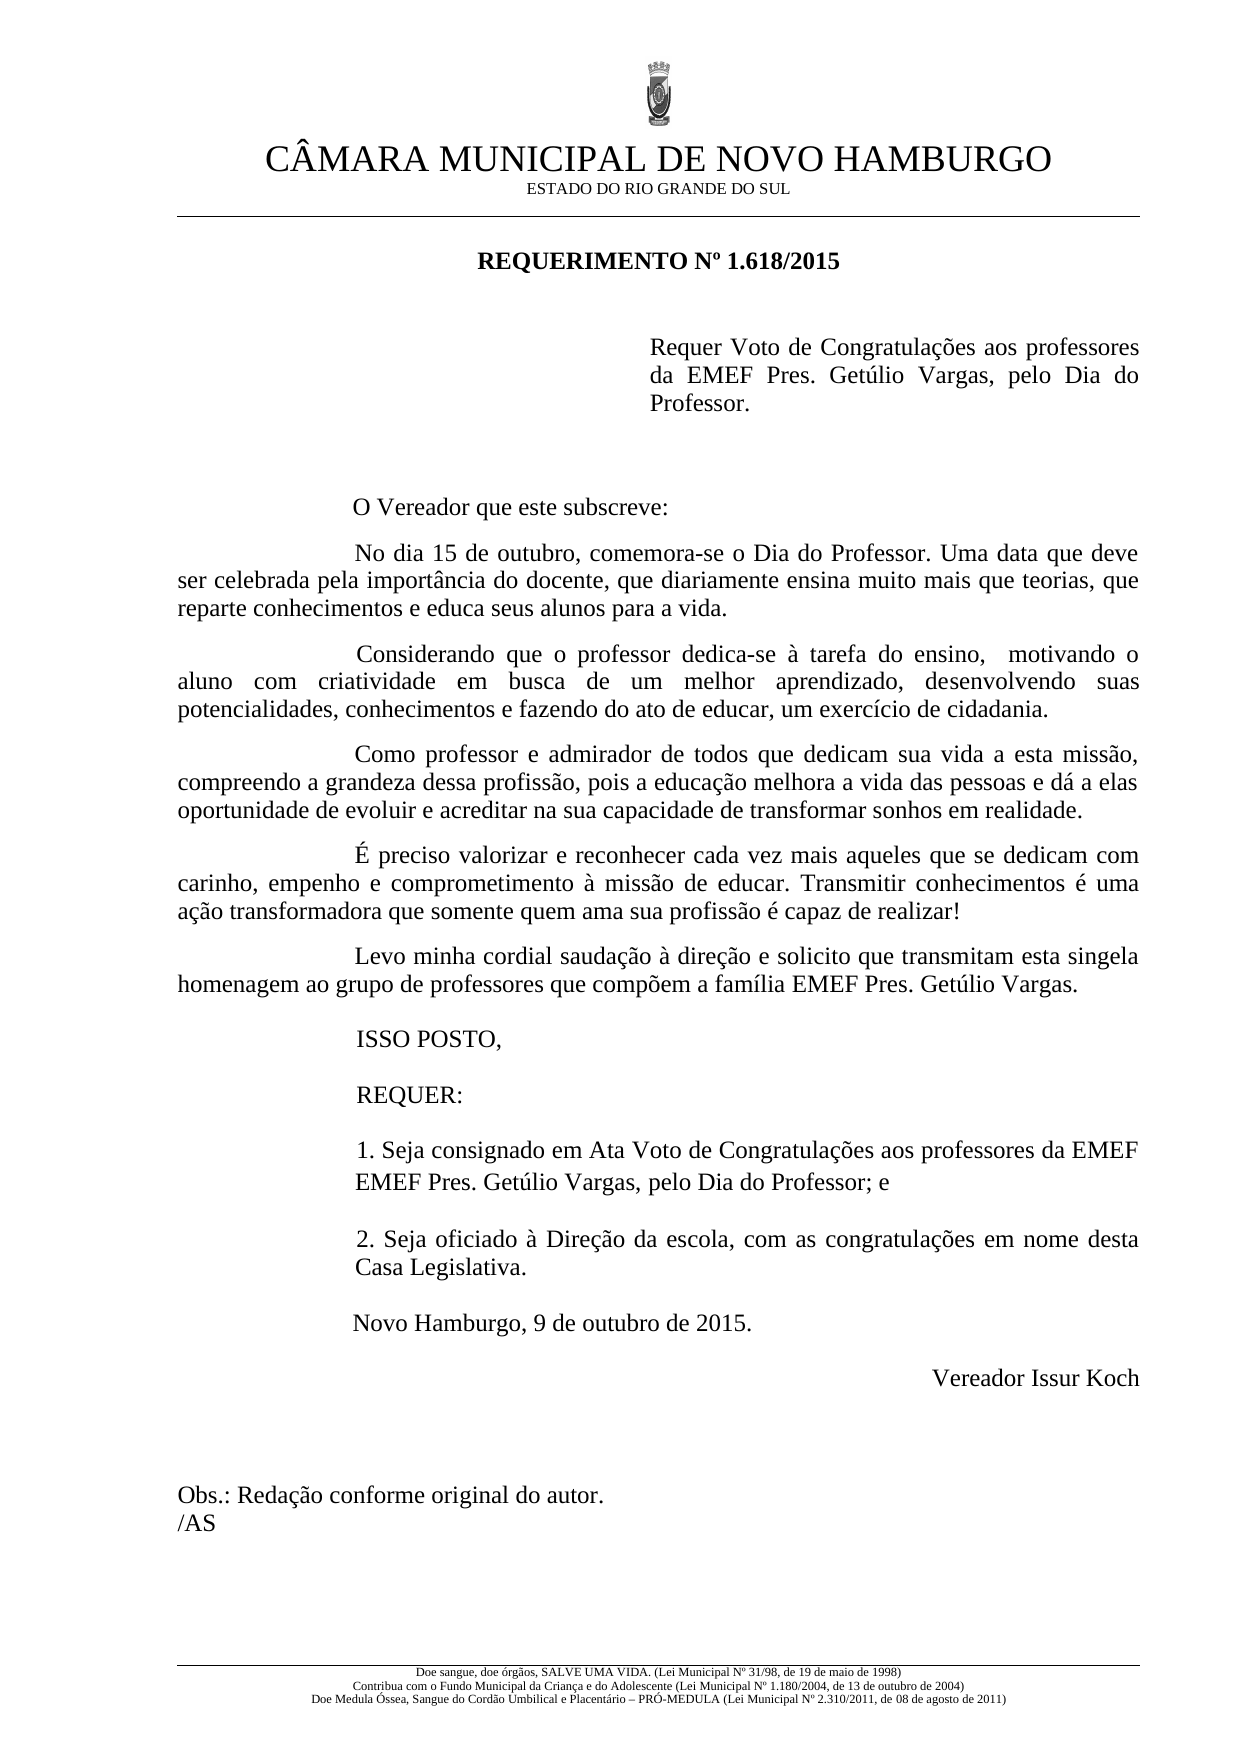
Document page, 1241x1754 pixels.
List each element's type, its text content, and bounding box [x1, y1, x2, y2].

text Como professor e admirador de todos que dedicam sua vida a esta missão, compreendo a grandeza dessa profissão, pois a educação melhora a vida das pessoas e dá a elas oportunidade de evoluir e acreditar na sua capacidade de transformar sonhos em realidade. [177, 741, 1140, 824]
text Vereador Issur Koch [177, 1364, 1140, 1392]
text /AS [177, 1509, 1140, 1537]
text 2. Seja oficiado à Direção da escola, com as congratulações em nome desta Casa Legislativa. [355, 1226, 1140, 1281]
text Requer Voto de Congratulações aos professores da EMEF Pres. Getúlio Vargas, pelo Dia do Professor. [649, 333, 1140, 417]
list Novo Hamburgo, 9 de outubro de 2015. [177, 1309, 1140, 1336]
text Considerando que o professor dedica-se à tarefa do ensino, motivando o aluno com criatividade em busca de um melhor aprendizado, desenvolvendo suas potencialidades, conhecimentos e fazendo do ato de educar, um exercício de cidadania. [177, 640, 1140, 723]
text 1. Seja consignado em Ata Voto de Congratulações aos professores da EMEF EMEF Pres. Getúlio Vargas, pelo Dia do Professor; e [355, 1136, 1140, 1198]
text REQUER: [177, 1081, 1140, 1108]
text REQUERIMENTO Nº 1.618/2015 [177, 247, 1140, 274]
text Levo minha cordial saudação à direção e solicito que transmitam esta singela homenagem ao grupo de professores que compõem a família EMEF Pres. Getúlio Vargas. [177, 942, 1140, 998]
text O Vereador que este subscreve: [177, 493, 1140, 521]
text ISSO POSTO, [177, 1025, 1140, 1053]
text No dia 15 de outubro, comemora-se o Dia do Professor. Uma data que deve ser celebrada pela importância do docente, que diariamente ensina muito mais que teorias, que reparte conhecimentos e educa seus alunos para a vida. [177, 539, 1140, 622]
text Obs.: Redação conforme original do autor. [177, 1481, 1140, 1509]
text É preciso valorizar e reconhecer cada vez mais aqueles que se dedicam com carinho, empenho e comprometimento à missão de educar. Transmitir conhecimentos é uma ação transformadora que somente quem ama sua profissão é capaz de realizar! [177, 841, 1140, 924]
